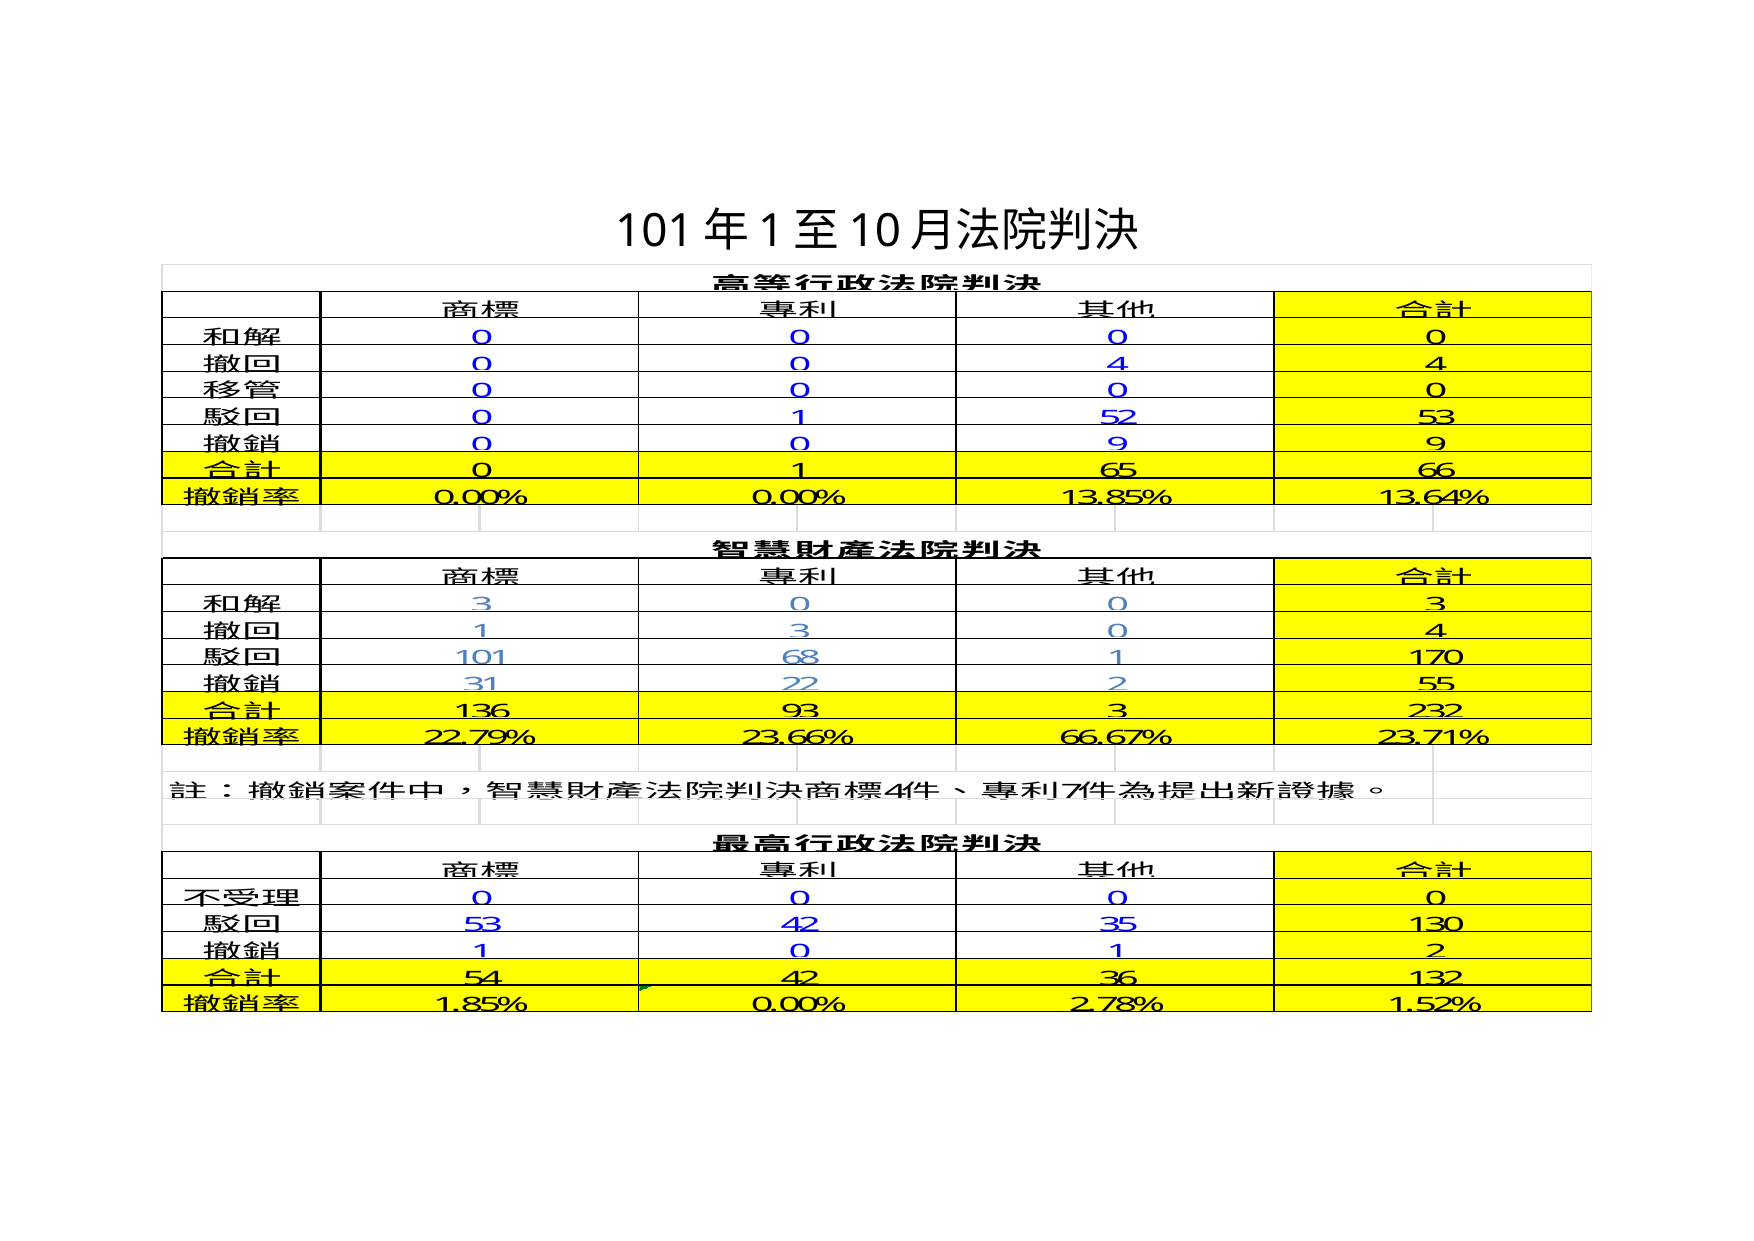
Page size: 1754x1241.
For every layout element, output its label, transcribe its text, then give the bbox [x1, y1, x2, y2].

text 101年1至10月法院判決 [150, 189, 1604, 264]
